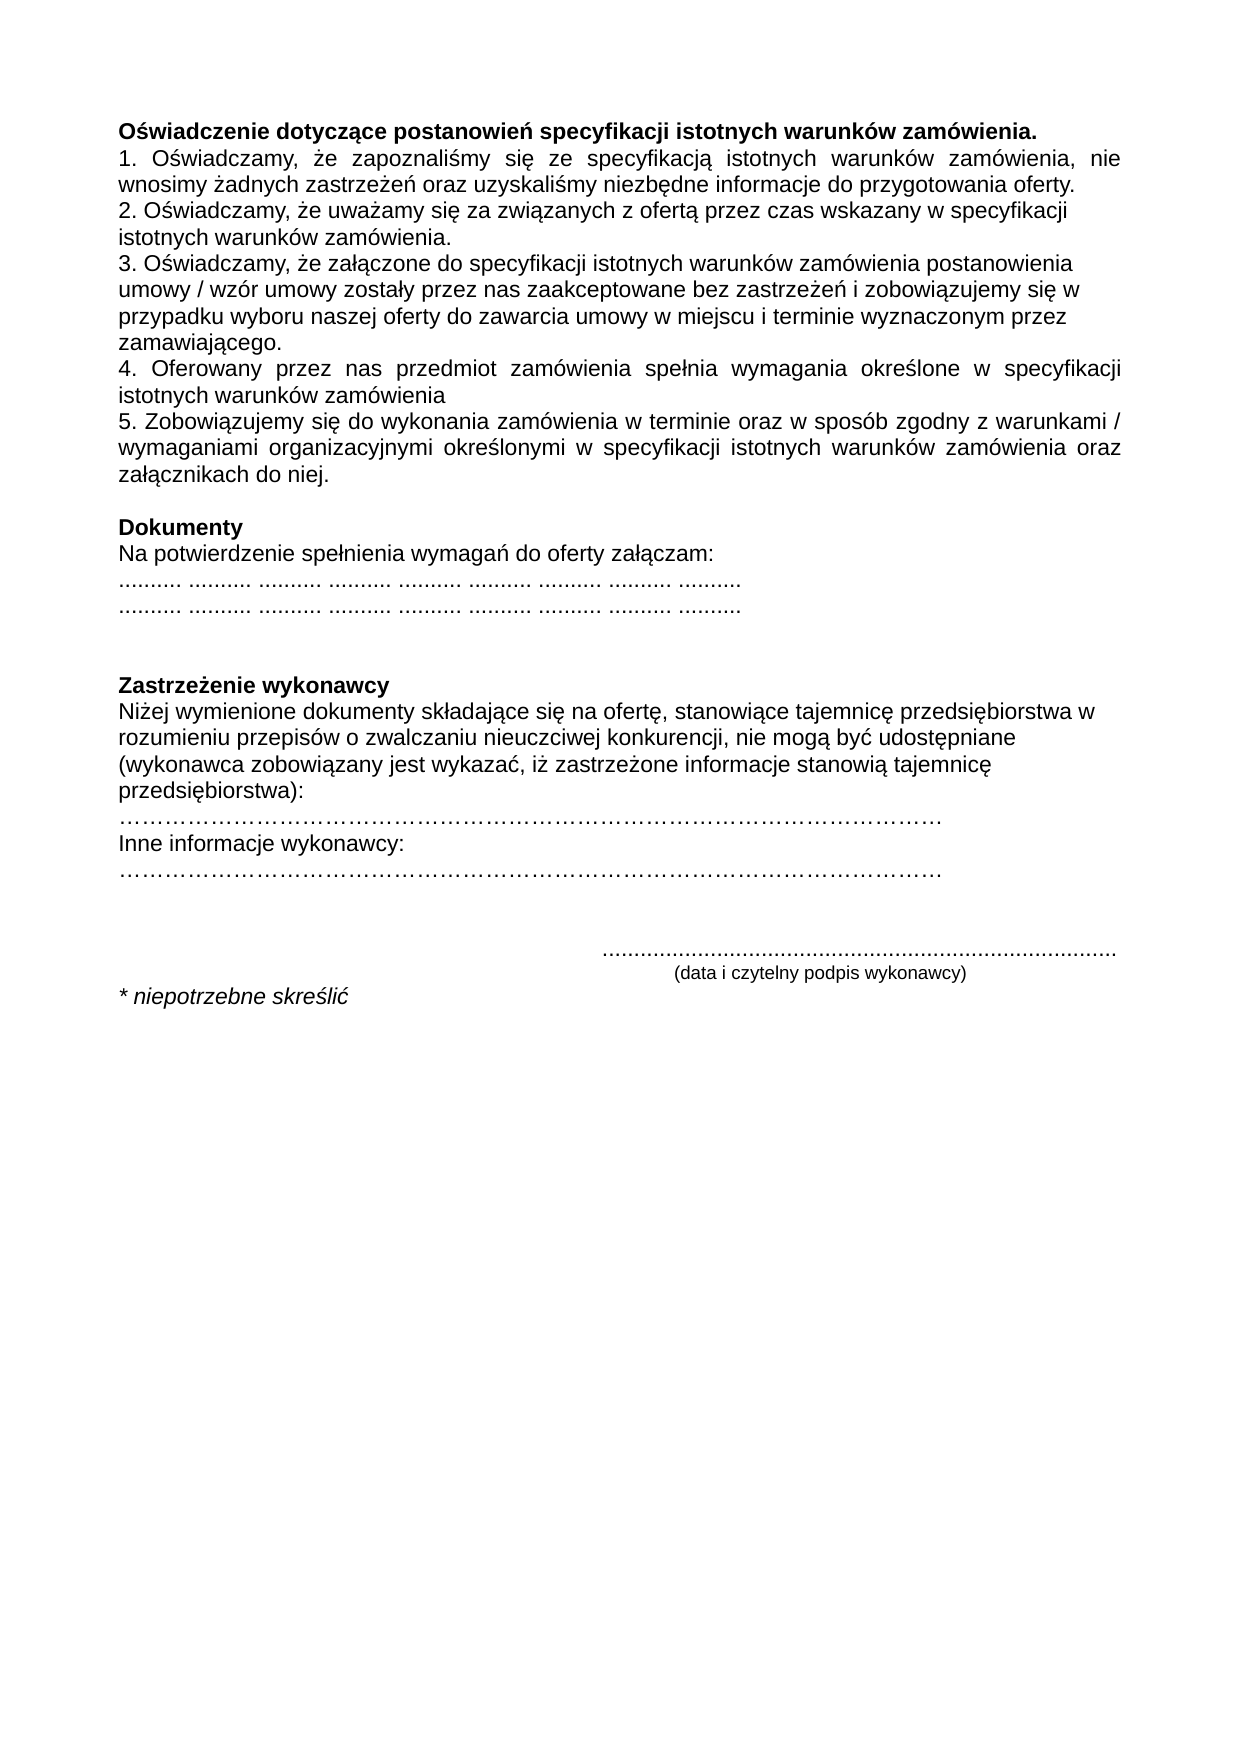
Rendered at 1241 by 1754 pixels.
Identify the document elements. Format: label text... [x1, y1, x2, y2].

text 3. Oświadczamy, że załączone do specyfikacji istotnych warunków zamówienia postanowienia umowy / wzór umowy zostały przez nas zaakceptowane bez zastrzeżeń i zobowiązujemy się w przypadku wyboru naszej oferty do zawarcia umowy w miejscu i terminie wyznaczonym przez zamawiającego. [118, 250, 1122, 355]
text ……………………………………………………………………………………………… [118, 803, 1122, 830]
text .......... .......... .......... .......... .......... .......... .......... .......... .......... [118, 566, 1122, 592]
text 4. Oferowany przez nas przedmiot zamówienia spełnia wymagania określone w specyfikacji istotnych warunków zamówienia [118, 355, 1122, 408]
text ……………………………………………………………………………………………… [118, 856, 1122, 882]
text 1. Oświadczamy, że zapoznaliśmy się ze specyfikacją istotnych warunków zamówienia, nie wnosimy żadnych zastrzeżeń oraz uzyskaliśmy niezbędne informacje do przygotowania oferty. [118, 144, 1122, 197]
text Niżej wymienione dokumenty składające się na ofertę, stanowiące tajemnicę przedsiębiorstwa w rozumieniu przepisów o zwalczaniu nieuczciwej konkurencji, nie mogą być udostępniane (wykonawca zobowiązany jest wykazać, iż zastrzeżone informacje stanowią tajemnicę przedsiębiorstwa): [118, 698, 1122, 803]
text Inne informacje wykonawcy: [118, 830, 1122, 856]
text Zastrzeżenie wykonawcy [118, 672, 1122, 698]
text Na potwierdzenie spełnienia wymagań do oferty załączam: [118, 540, 1122, 566]
text (data i czytelny podpis wykonawcy) * niepotrzebne skreślić [118, 961, 1122, 1009]
text ................................................................................. [118, 935, 1122, 961]
text 2. Oświadczamy, że uważamy się za związanych z ofertą przez czas wskazany w specyfikacji istotnych warunków zamówienia. [118, 197, 1122, 250]
text .......... .......... .......... .......... .......... .......... .......... .......... .......... [118, 592, 1122, 619]
text Dokumenty [118, 513, 1122, 540]
text Oświadczenie dotyczące postanowień specyfikacji istotnych warunków zamówienia. [118, 118, 1122, 144]
text 5. Zobowiązujemy się do wykonania zamówienia w terminie oraz w sposób zgodny z warunkami / wymaganiami organizacyjnymi określonymi w specyfikacji istotnych warunków zamówienia oraz załącznikach do niej. [118, 408, 1122, 487]
